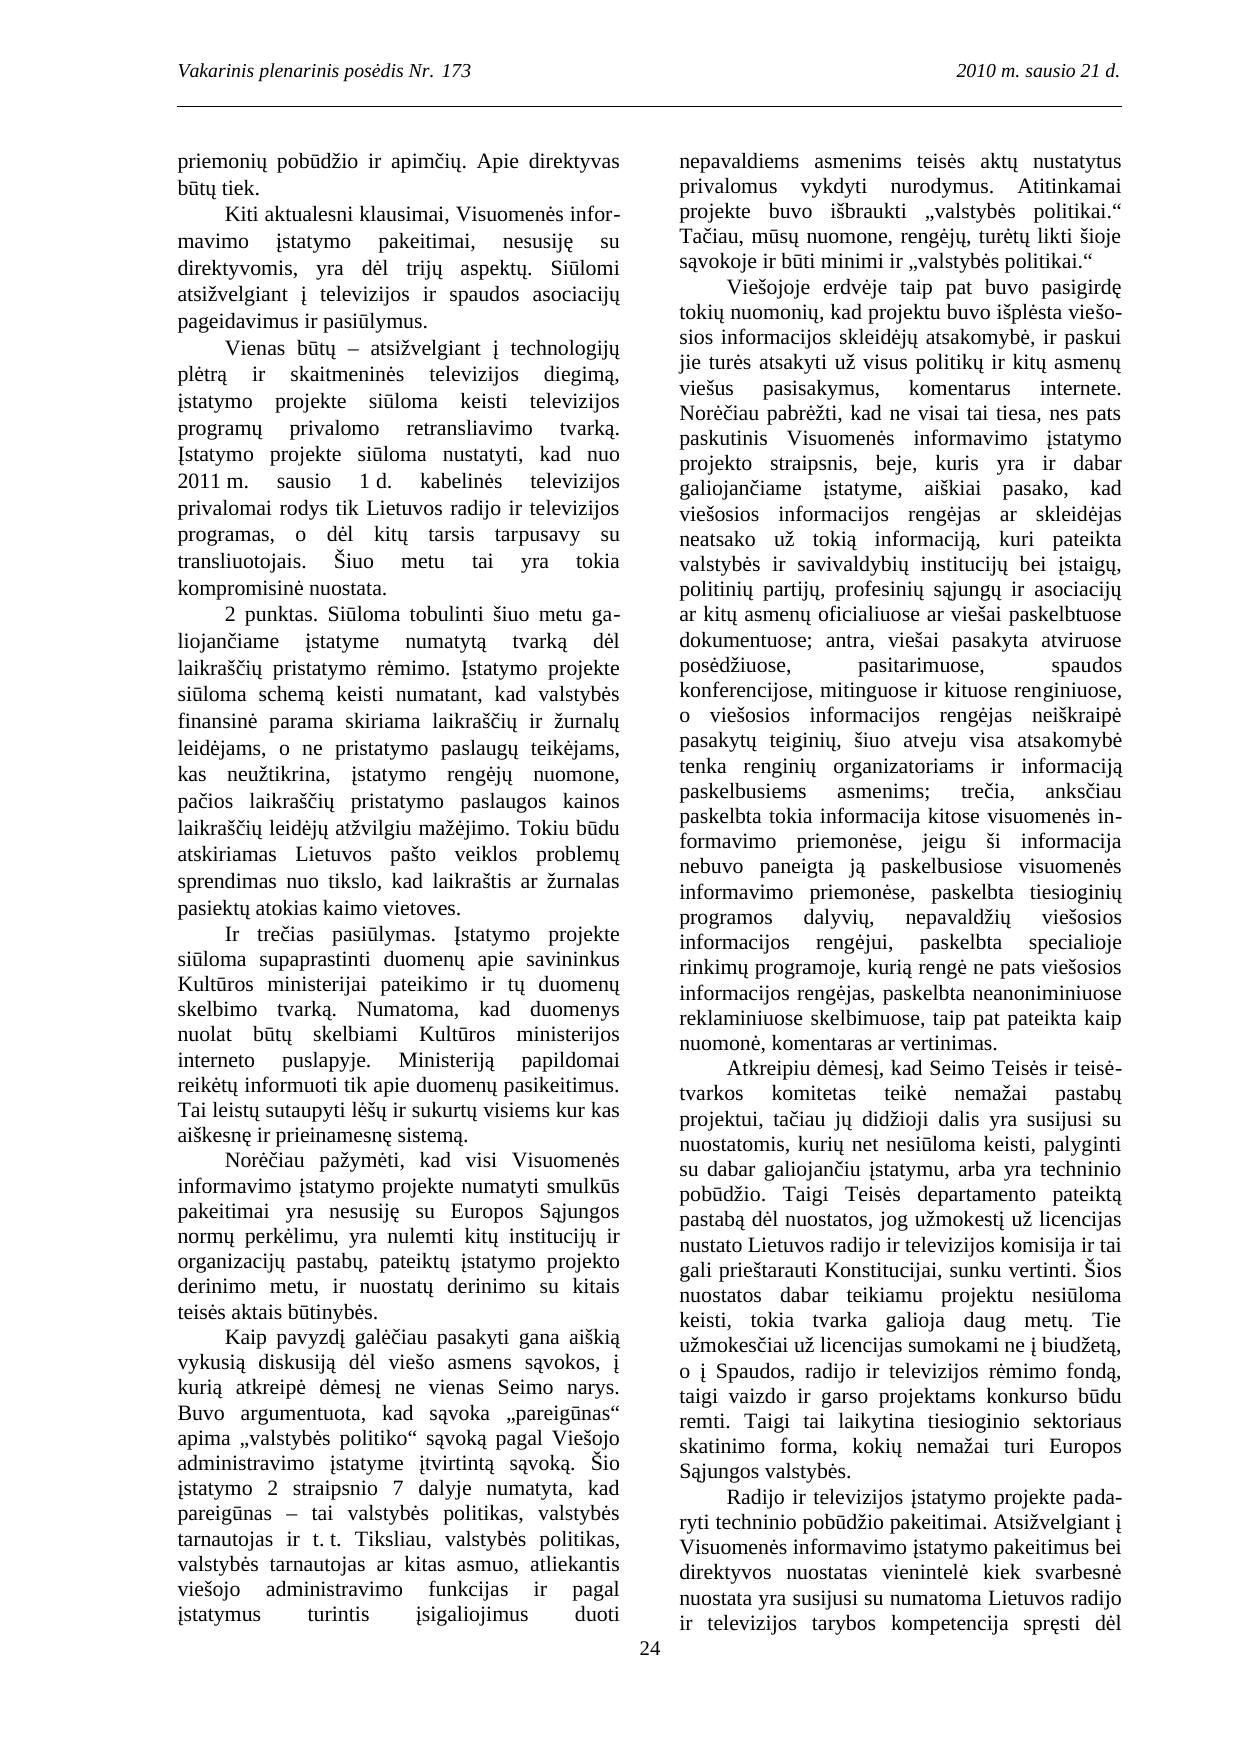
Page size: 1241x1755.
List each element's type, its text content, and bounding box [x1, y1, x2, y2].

text Atkreipiu dėmesį, kad Seimo Teisės ir teisė­tvarkos komitetas teikė nemažai pastabų projektui, tačiau jų didžioji dalis yra susijusi su nuostatomis, kurių net nesiūloma keisti, palyginti su dabar galiojančiu įstatymu, arba yra techninio po­bū­džio. Taigi Teisės departamento pateiktą pastabą dėl nuostatos, jog užmokestį už licencijas nustato Lietuvos radijo ir televizijos komisija ir tai gali prie­­štarauti Konstitucijai, sunku vertinti. Šios nuo­statos dabar teikiamu projektu nesiūloma keisti, tokia tvarka galioja daug metų. Tie užmokesčiai už licencijas sumokami ne į biudžetą, o į Spaudos, radijo ir televizijos rėmimo fondą, taigi vaizdo ir garso projektams konkurso būdu remti. Taigi tai laikytina tiesioginio sektoriaus skatinimo forma, kokių nemažai turi Europos Sąjungos valstybės. [679, 1055, 1122, 1484]
text Kiti aktualesni klausimai, Visuomenės infor­mavimo įstatymo pakeitimai, nesusiję su direktyvomis, yra dėl trijų aspektų. Siūlomi atsižvelgiant į televizijos ir spaudos asociacijų pageidavi­mus ir pasiūlymus. [177, 201, 620, 334]
text 2 punktas. Siūloma tobulinti šiuo metu ga­liojančiame įstatyme numatytą tvarką dėl laikraščių pristatymo rėmimo. Įstatymo projekte siūloma sche­mą keisti numatant, kad valstybės finansinė parama skiriama laikraščių ir žurnalų leidėjams, o ne pristatymo paslaugų teikėjams, kas neužtikrina, įstatymo rengėjų nuomone, pačios laikraščių pristatymo paslaugos kainos laikraščių leidėjų atžvilgiu mažėjimo. Tokiu būdu atskiriamas Lietuvos pašto veiklos problemų sprendimas nuo tikslo, kad laikraštis ar žurnalas pasiektų atokias kaimo vietoves. [177, 601, 620, 921]
text Norėčiau pažymėti, kad visi Visuomenės informavimo įstatymo projekte numatyti smulkūs pa­­keitimai yra nesusiję su Europos Sąjungos normų perkėlimu, yra nulemti kitų institucijų ir organizacijų pastabų, pateiktų įstatymo projekto de­rinimo metu, ir nuostatų derinimo su kitais teisės aktais būtinybės. [177, 1147, 620, 1324]
text nepavaldiems asmenims teisės aktų nustatytus privalomus vykdyti nurodymus. Atitinkamai projekte buvo išbraukti „valstybės politikai.“ Tačiau, mūsų nuomone, rengėjų, turėtų likti šioje są­vokoje ir būti minimi ir „valstybės politikai.“ [679, 148, 1122, 274]
text priemonių pobūdžio ir apimčių. Apie direktyvas būtų tiek. [177, 148, 620, 201]
text Viešojoje erdvėje taip pat buvo pasigirdę tokių nuomonių, kad projektu buvo išplėsta vie­šo­sios informacijos skleidėjų atsakomybė, ir paskui jie turės atsakyti už visus politikų ir kitų asmenų viešus pasisakymus, komentarus internete. Norėčiau pabrėžti, kad ne visai tai tiesa, nes pats paskutinis Visuomenės informavimo įstatymo pro­je­k­to straipsnis, beje, kuris yra ir dabar galiojančiame įstatyme, aiškiai pasako, kad viešosios informa­cijos rengėjas ar skleidėjas neatsako už tokią informaciją, kuri pateikta valstybės ir savivaldybių institucijų bei įstaigų, politinių partijų, profesinių sąjungų ir asociacijų ar kitų asmenų oficialiuose ar viešai paskelbtuose dokumentuose; antra, viešai pasakyta atviruose posėdžiuose, pasitarimuose, spau­dos konferencijose, mitinguose ir kituose ren­giniuose, o viešosios informacijos rengėjas neiškraipė pasakytų teiginių, šiuo atveju visa atsa­komybė tenka renginių organizatoriams ir informa­ciją paskelbusiems asmenims; trečia, anksčiau paskelbta tokia informacija kitose visuomenės in­formavimo priemonėse, jeigu ši informacija nebuvo paneigta ją paskelbusiose visuomenės informa­vimo priemonėse, paskelbta tiesioginių programos dalyvių, nepavaldžių viešosios informacijos rengė­jui, paskelbta specialioje rinkimų programoje, kurią rengė ne pats viešosios informacijos ren­gėjas, paskelbta neanoniminiuose reklaminiuose skel­­bimuose, taip pat pateikta kaip nuomonė, komentaras ar vertinimas. [679, 274, 1122, 1055]
text Kaip pavyzdį galėčiau pasakyti gana aiškią vykusią diskusiją dėl viešo asmens sąvokos, į kurią atkreipė dėmesį ne vienas Seimo narys. Buvo argumentuota, kad sąvoka „pareigūnas“ apima „val­stybės politiko“ sąvoką pagal Viešojo administravimo įstatyme įtvirtintą sąvoką. Šio įstatymo 2 straipsnio 7 dalyje numatyta, kad pareigūnas – tai valstybės politikas, valstybės tarnautojas ir t. t. Tiksliau, valstybės politikas, valstybės tarnautojas ar kitas asmuo, atliekantis viešojo administravimo funkcijas ir pagal įstatymus turintis įsigaliojimus duoti [177, 1324, 620, 1626]
text Radijo ir televizijos įstatymo projekte pa­da­ryti techninio pobūdžio pakeitimai. Atsižvelgiant į Visuomenės informavimo įstatymo pakeitimus bei direktyvos nuostatas vienintelė kiek svarbesnė nuo­stata yra susijusi su numatoma Lietuvos radijo ir televizijos tarybos kompetencija spręsti dėl [679, 1484, 1122, 1635]
text Ir trečias pasiūlymas. Įstatymo projekte siūlo­ma supaprastinti duomenų apie savininkus Kultūros ministerijai pateikimo ir tų duomenų skelbimo tvarką. Numatoma, kad duomenys nuolat bū­tų skelbiami Kultūros ministerijos interneto pus­­lapyje. Ministeriją papildomai reikėtų informuoti tik apie duomenų pasikeitimus. Tai leistų sutaupyti lėšų ir sukurtų visiems kur kas aiškesnę ir prieinamesnę sistemą. [177, 921, 620, 1147]
text Vienas būtų – atsižvelgiant į technologijų plė­trą ir skaitmeninės televizijos diegimą, įstatymo projekte siūloma keisti televizijos programų privalomo retransliavimo tvarką. Įstatymo projekte siūloma nustatyti, kad nuo 2011 m. sausio 1 d. kabelinės televizijos privalomai rodys tik Lietuvos radijo ir televizijos programas, o dėl kitų tarsis tar­­­pusavy su transliuotojais. Šiuo metu tai yra tokia kompromisinė nuostata. [177, 334, 620, 601]
